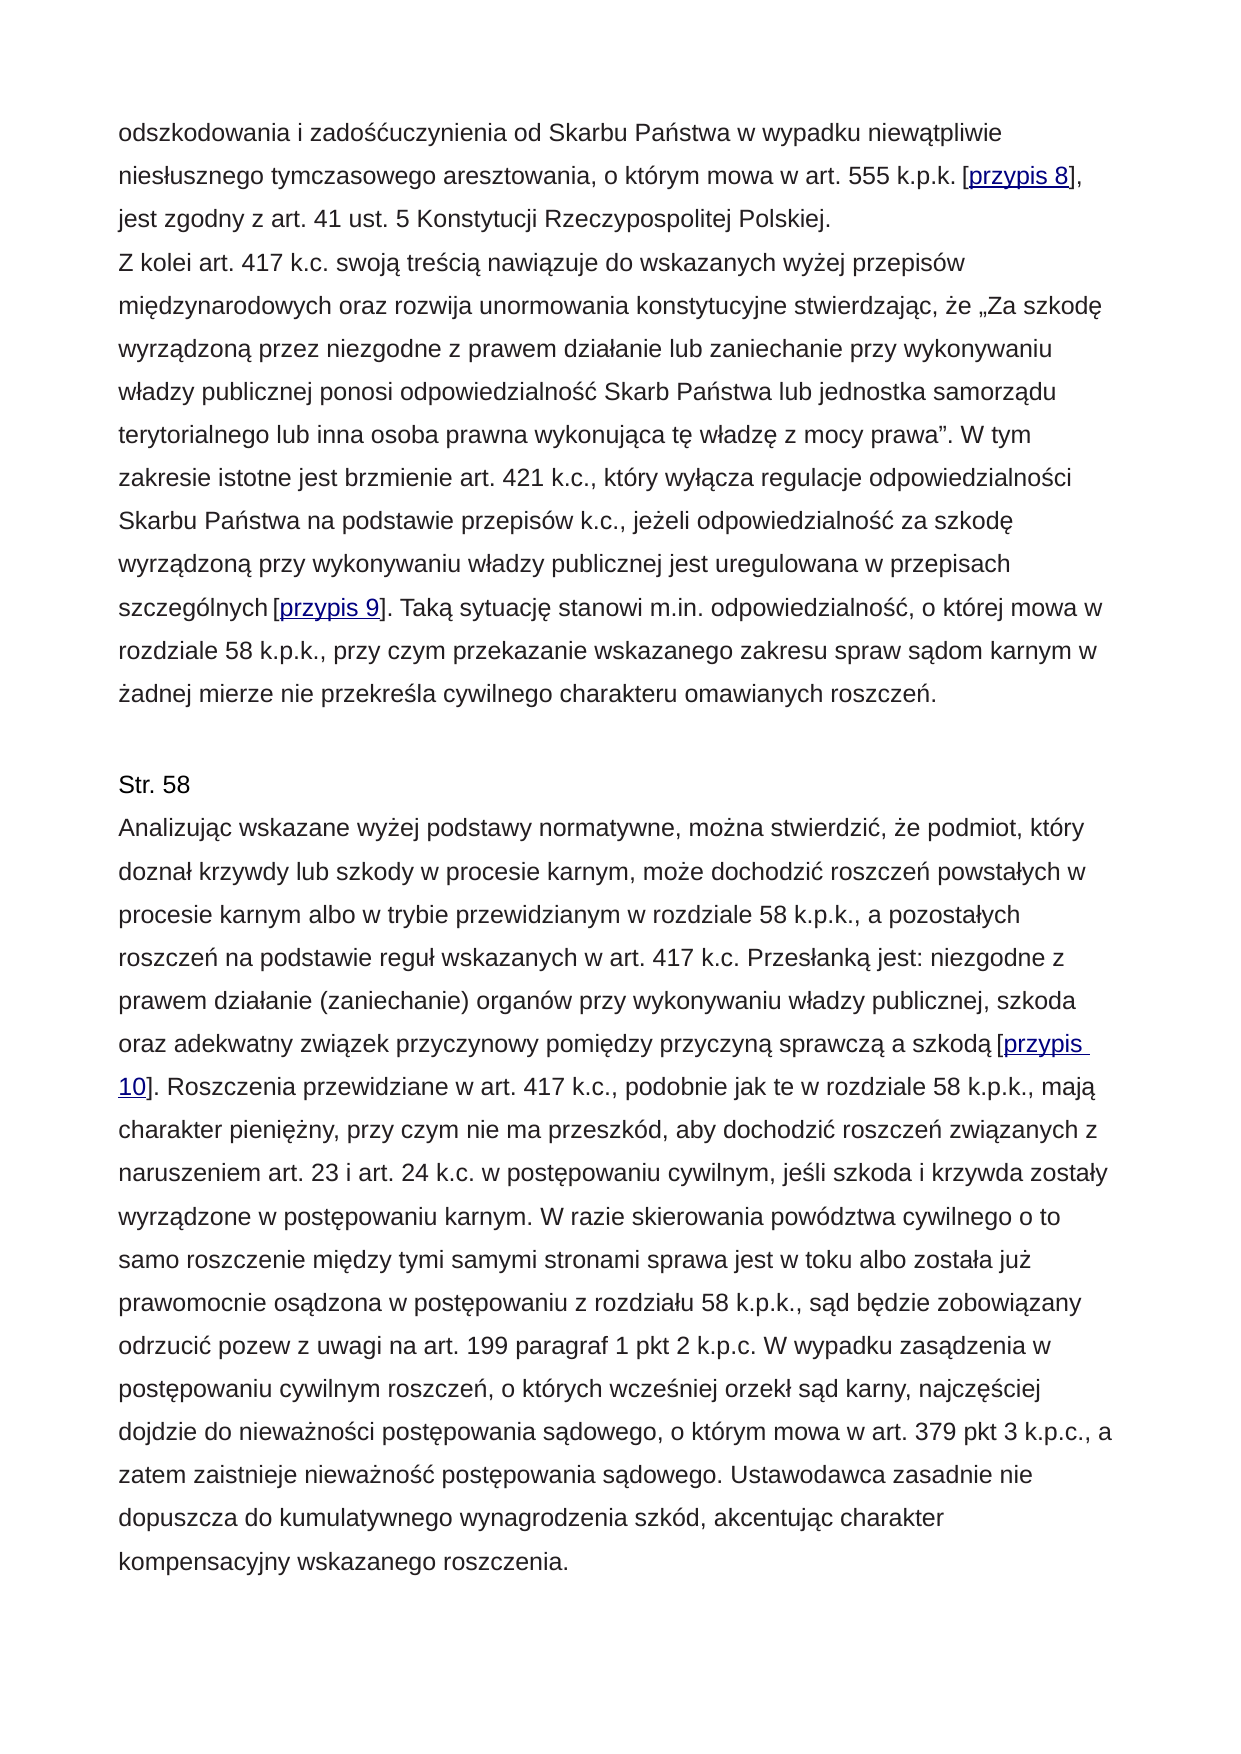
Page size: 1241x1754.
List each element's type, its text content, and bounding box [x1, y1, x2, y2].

text Str. 58 [118, 770, 1122, 799]
text Z kolei art. 417 k.c. swoją treścią nawiązuje do wskazanych wyżej przepisów międzynarodowych oraz rozwija unormowania konstytucyjne stwierdzając, że „Za szkodę wyrządzoną przez niezgodne z prawem działanie lub zaniechanie przy wykonywaniu władzy publicznej ponosi odpowiedzialność Skarb Państwa lub jednostka samorządu terytorialnego lub inna osoba prawna wykonująca tę władzę z mocy prawa”. W tym zakresie istotne jest brzmienie art. 421 k.c., który wyłącza regulacje odpowiedzialności Skarbu Państwa na podstawie przepisów k.c., jeżeli odpowiedzialność za szkodę wyrządzoną przy wykonywaniu władzy publicznej jest uregulowana w przepisach szczególnych [przypis 9]. Taką sytuację stanowi m.in. odpowiedzialność, o której mowa w rozdziale 58 k.p.k., przy czym przekazanie wskazanego zakresu spraw sądom karnym w żadnej mierze nie przekreśla cywilnego charakteru omawianych roszczeń. [118, 247, 1122, 707]
text odszkodowania i zadośćuczynienia od Skarbu Państwa w wypadku niewątpliwie niesłusznego tymczasowego aresztowania, o którym mowa w art. 555 k.p.k. [przypis 8], jest zgodny z art. 41 ust. 5 Konstytucji Rzeczypospolitej Polskiej. [118, 118, 1122, 233]
text Analizując wskazane wyżej podstawy normatywne, można stwierdzić, że podmiot, który doznał krzywdy lub szkody w procesie karnym, może dochodzić roszczeń powstałych w procesie karnym albo w trybie przewidzianym w rozdziale 58 k.p.k., a pozostałych roszczeń na podstawie reguł wskazanych w art. 417 k.c. Przesłanką jest: niezgodne z prawem działanie (zaniechanie) organów przy wykonywaniu władzy publicznej, szkoda oraz adekwatny związek przyczynowy pomiędzy przyczyną sprawczą a szkodą [przypis 10]. Roszczenia przewidziane w art. 417 k.c., podobnie jak te w rozdziale 58 k.p.k., mają charakter pieniężny, przy czym nie ma przeszkód, aby dochodzić roszczeń związanych z naruszeniem art. 23 i art. 24 k.c. w postępowaniu cywilnym, jeśli szkoda i krzywda zostały wyrządzone w postępowaniu karnym. W razie skierowania powództwa cywilnego o to samo roszczenie między tymi samymi stronami sprawa jest w toku albo została już prawomocnie osądzona w postępowaniu z rozdziału 58 k.p.k., sąd będzie zobowiązany odrzucić pozew z uwagi na art. 199 paragraf 1 pkt 2 k.p.c. W wypadku zasądzenia w postępowaniu cywilnym roszczeń, o których wcześniej orzekł sąd karny, najczęściej dojdzie do nieważności postępowania sądowego, o którym mowa w art. 379 pkt 3 k.p.c., a zatem zaistnieje nieważność postępowania sądowego. Ustawodawca zasadnie nie dopuszcza do kumulatywnego wynagrodzenia szkód, akcentując charakter kompensacyjny wskazanego roszczenia. [118, 813, 1122, 1575]
